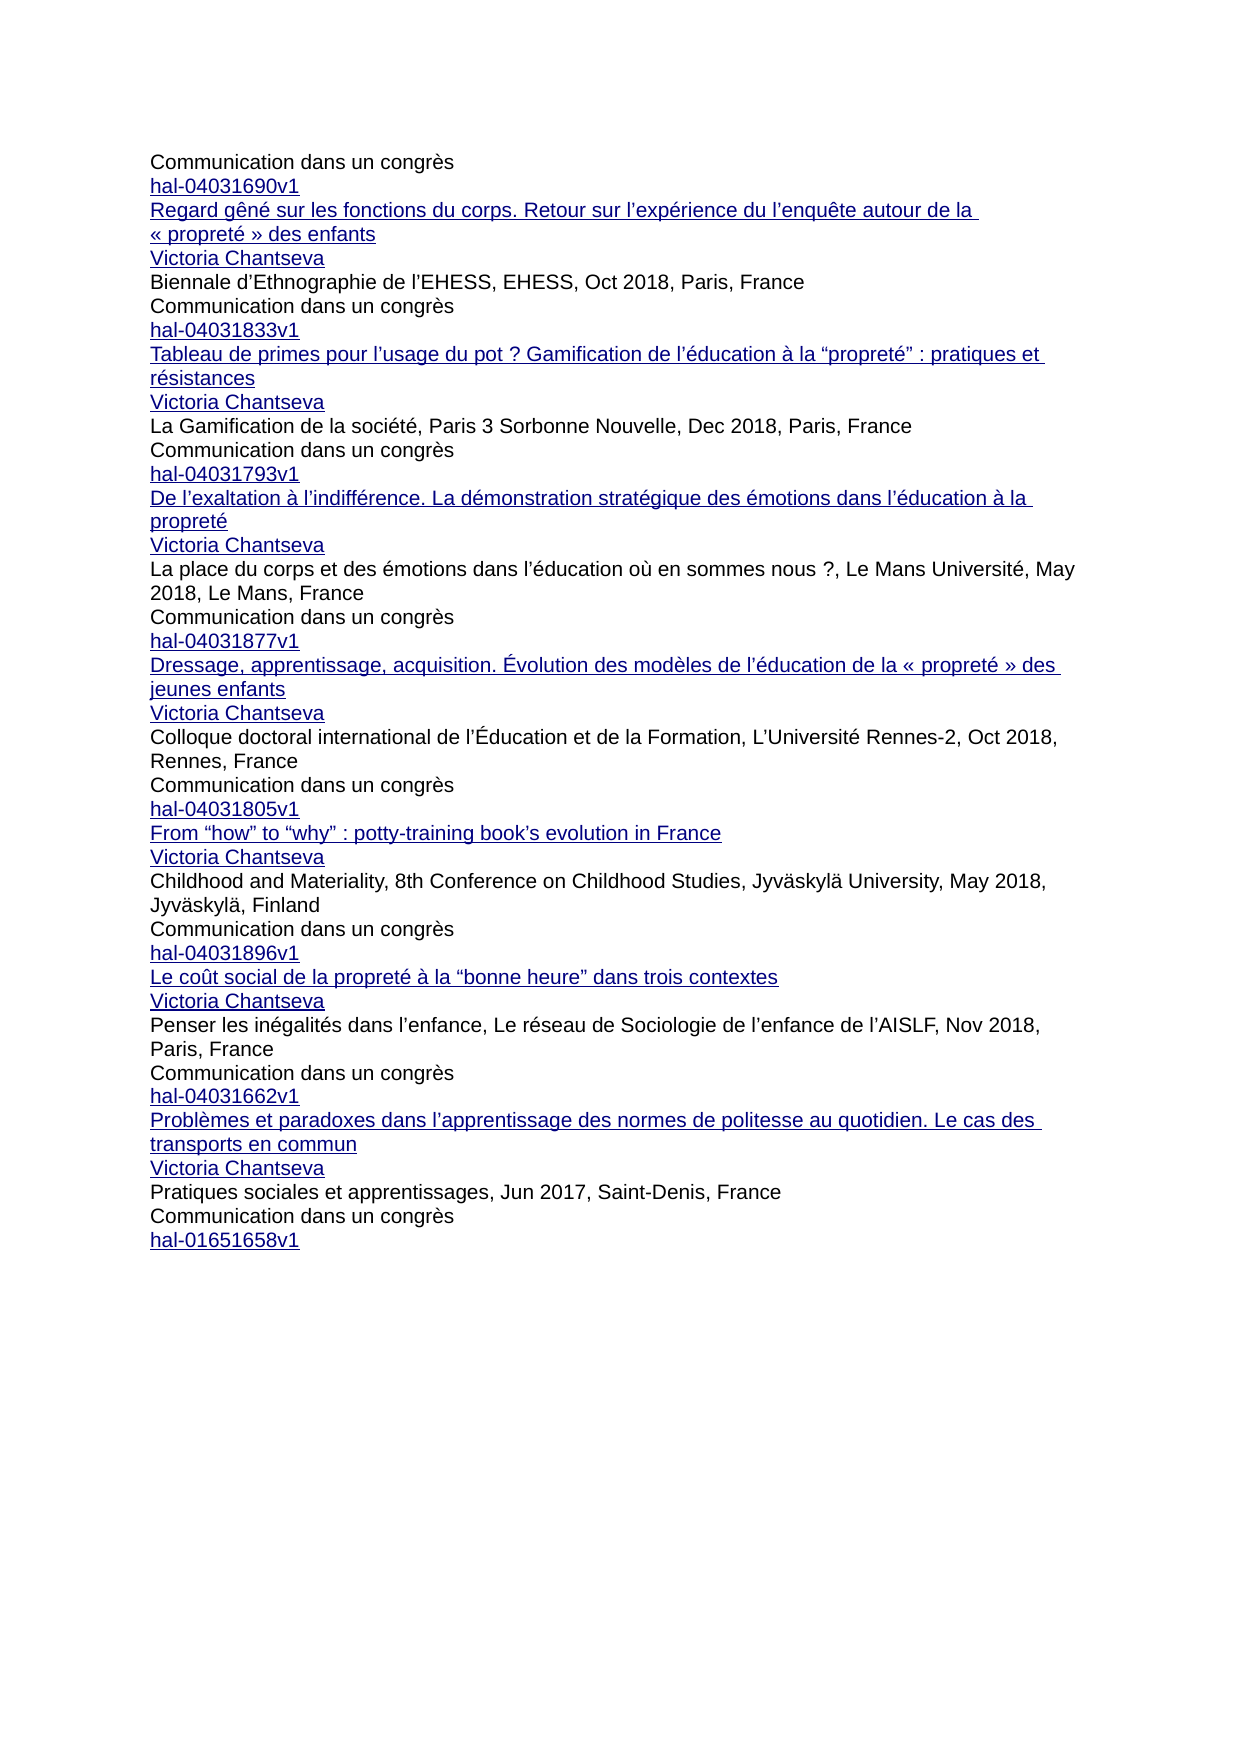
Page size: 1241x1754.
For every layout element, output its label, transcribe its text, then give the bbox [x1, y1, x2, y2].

table_cell Communication dans un congrès hal-04031690v1 [150, 150, 1090, 198]
table_cell Regard gêné sur les fonctions du corps. Retour sur l’expérience du l’enquête autour de la « propreté » des enfants Victoria Chantseva Biennale d’Ethnographie de l’EHESS, EHESS, Oct 2018, Paris, France Communication dans un congrès hal-04031833v1 [150, 198, 1090, 342]
table_cell Dressage, apprentissage, acquisition. Évolution des modèles de l’éducation de la « propreté » des jeunes enfants Victoria Chantseva Colloque doctoral international de l’Éducation et de la Formation, L’Université Rennes-2, Oct 2018, Rennes, France Communication dans un congrès hal-04031805v1 [150, 653, 1090, 821]
table_cell Tableau de primes pour l’usage du pot ? Gamification de l’éducation à la “propreté” : pratiques et résistances Victoria Chantseva La Gamification de la société, Paris 3 Sorbonne Nouvelle, Dec 2018, Paris, France Communication dans un congrès hal-04031793v1 [150, 342, 1090, 485]
table_cell From “how” to “why” : potty-training book’s evolution in France Victoria Chantseva Childhood and Materiality, 8th Conference on Childhood Studies, Jyväskylä University, May 2018, Jyväskylä, Finland Communication dans un congrès hal-04031896v1 [150, 821, 1090, 964]
table_cell De l’exaltation à l’indifférence. La démonstration stratégique des émotions dans l’éducation à la propreté Victoria Chantseva La place du corps et des émotions dans l’éducation où en sommes nous ?, Le Mans Université, May 2018, Le Mans, France Communication dans un congrès hal-04031877v1 [150, 485, 1090, 653]
table_cell Problèmes et paradoxes dans l’apprentissage des normes de politesse au quotidien. Le cas des transports en commun Victoria Chantseva Pratiques sociales et apprentissages, Jun 2017, Saint-Denis, France Communication dans un congrès hal-01651658v1 [150, 1108, 1090, 1252]
table_cell Le coût social de la propreté à la “bonne heure” dans trois contextes Victoria Chantseva Penser les inégalités dans l’enfance, Le réseau de Sociologie de l’enfance de l’AISLF, Nov 2018, Paris, France Communication dans un congrès hal-04031662v1 [150, 965, 1090, 1108]
